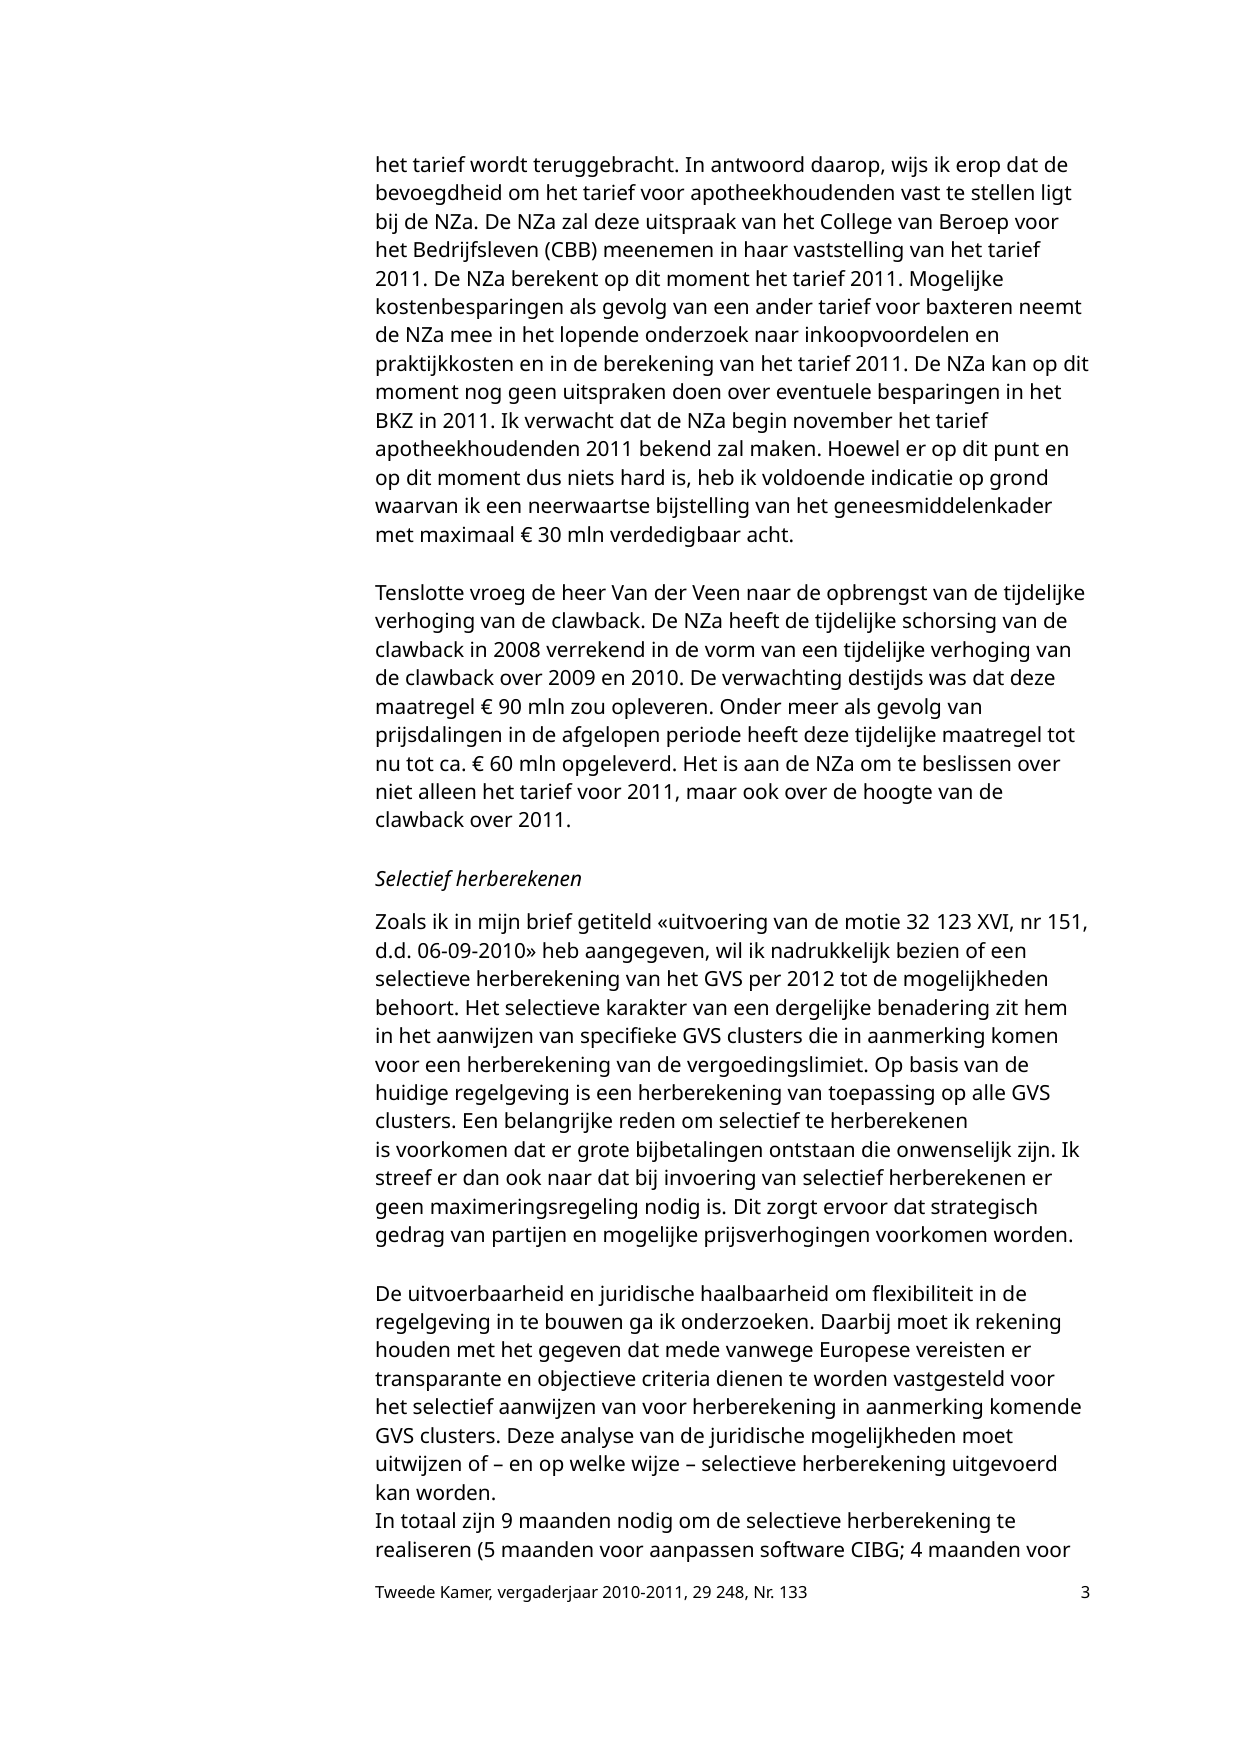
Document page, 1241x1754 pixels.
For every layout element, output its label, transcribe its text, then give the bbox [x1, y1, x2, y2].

text Selectief herberekenen [375, 864, 1090, 892]
text Zoals ik in mijn brief getiteld «uitvoering van de motie 32 123 XVI, nr 151, d.d. 06-09-2010» heb aangegeven, wil ik nadrukkelijk bezien of een selectieve herberekening van het GVS per 2012 tot de mogelijkheden behoort. Het selectieve karakter van een dergelijke benadering zit hem in het aanwijzen van specifieke GVS clusters die in aanmerking komen voor een herberekening van de vergoedingslimiet. Op basis van de huidige regelgeving is een herberekening van toepassing op alle GVS clusters. Een belangrijke reden om selectief te herberekenen is voorkomen dat er grote bijbetalingen ontstaan die onwenselijk zijn. Ik streef er dan ook naar dat bij invoering van selectief herberekenen er geen maximeringsregeling nodig is. Dit zorgt ervoor dat strategisch gedrag van partijen en mogelijke prijsverhogingen voorkomen worden. [375, 907, 1090, 1249]
text De uitvoerbaarheid en juridische haalbaarheid om flexibiliteit in de regelgeving in te bouwen ga ik onderzoeken. Daarbij moet ik rekening houden met het gegeven dat mede vanwege Europese vereisten er transparante en objectieve criteria dienen te worden vastgesteld voor het selectief aanwijzen van voor herberekening in aanmerking komende GVS clusters. Deze analyse van de juridische mogelijkheden moet uitwijzen of – en op welke wijze – selectieve herberekening uitgevoerd kan worden. [375, 1279, 1090, 1506]
text Tenslotte vroeg de heer Van der Veen naar de opbrengst van de tijdelijke verhoging van de clawback. De NZa heeft de tijdelijke schorsing van de clawback in 2008 verrekend in de vorm van een tijdelijke verhoging van de clawback over 2009 en 2010. De verwachting destijds was dat deze maatregel € 90 mln zou opleveren. Onder meer als gevolg van prijsdalingen in de afgelopen periode heeft deze tijdelijke maatregel tot nu tot ca. € 60 mln opgeleverd. Het is aan de NZa om te beslissen over niet alleen het tarief voor 2011, maar ook over de hoogte van de clawback over 2011. [375, 578, 1090, 834]
text In totaal zijn 9 maanden nodig om de selectieve herberekening te realiseren (5 maanden voor aanpassen software CIBG; 4 maanden voor [375, 1506, 1090, 1563]
text het tarief wordt teruggebracht. In antwoord daarop, wijs ik erop dat de bevoegdheid om het tarief voor apotheekhoudenden vast te stellen ligt bij de NZa. De NZa zal deze uitspraak van het College van Beroep voor het Bedrijfsleven (CBB) meenemen in haar vaststelling van het tarief 2011. De NZa berekent op dit moment het tarief 2011. Mogelijke kostenbesparingen als gevolg van een ander tarief voor baxteren neemt de NZa mee in het lopende onderzoek naar inkoopvoordelen en praktijkkosten en in de berekening van het tarief 2011. De NZa kan op dit moment nog geen uitspraken doen over eventuele besparingen in het BKZ in 2011. Ik verwacht dat de NZa begin november het tarief apotheekhoudenden 2011 bekend zal maken. Hoewel er op dit punt en op dit moment dus niets hard is, heb ik voldoende indicatie op grond waarvan ik een neerwaartse bijstelling van het geneesmiddelenkader met maximaal € 30 mln verdedigbaar acht. [375, 150, 1090, 548]
